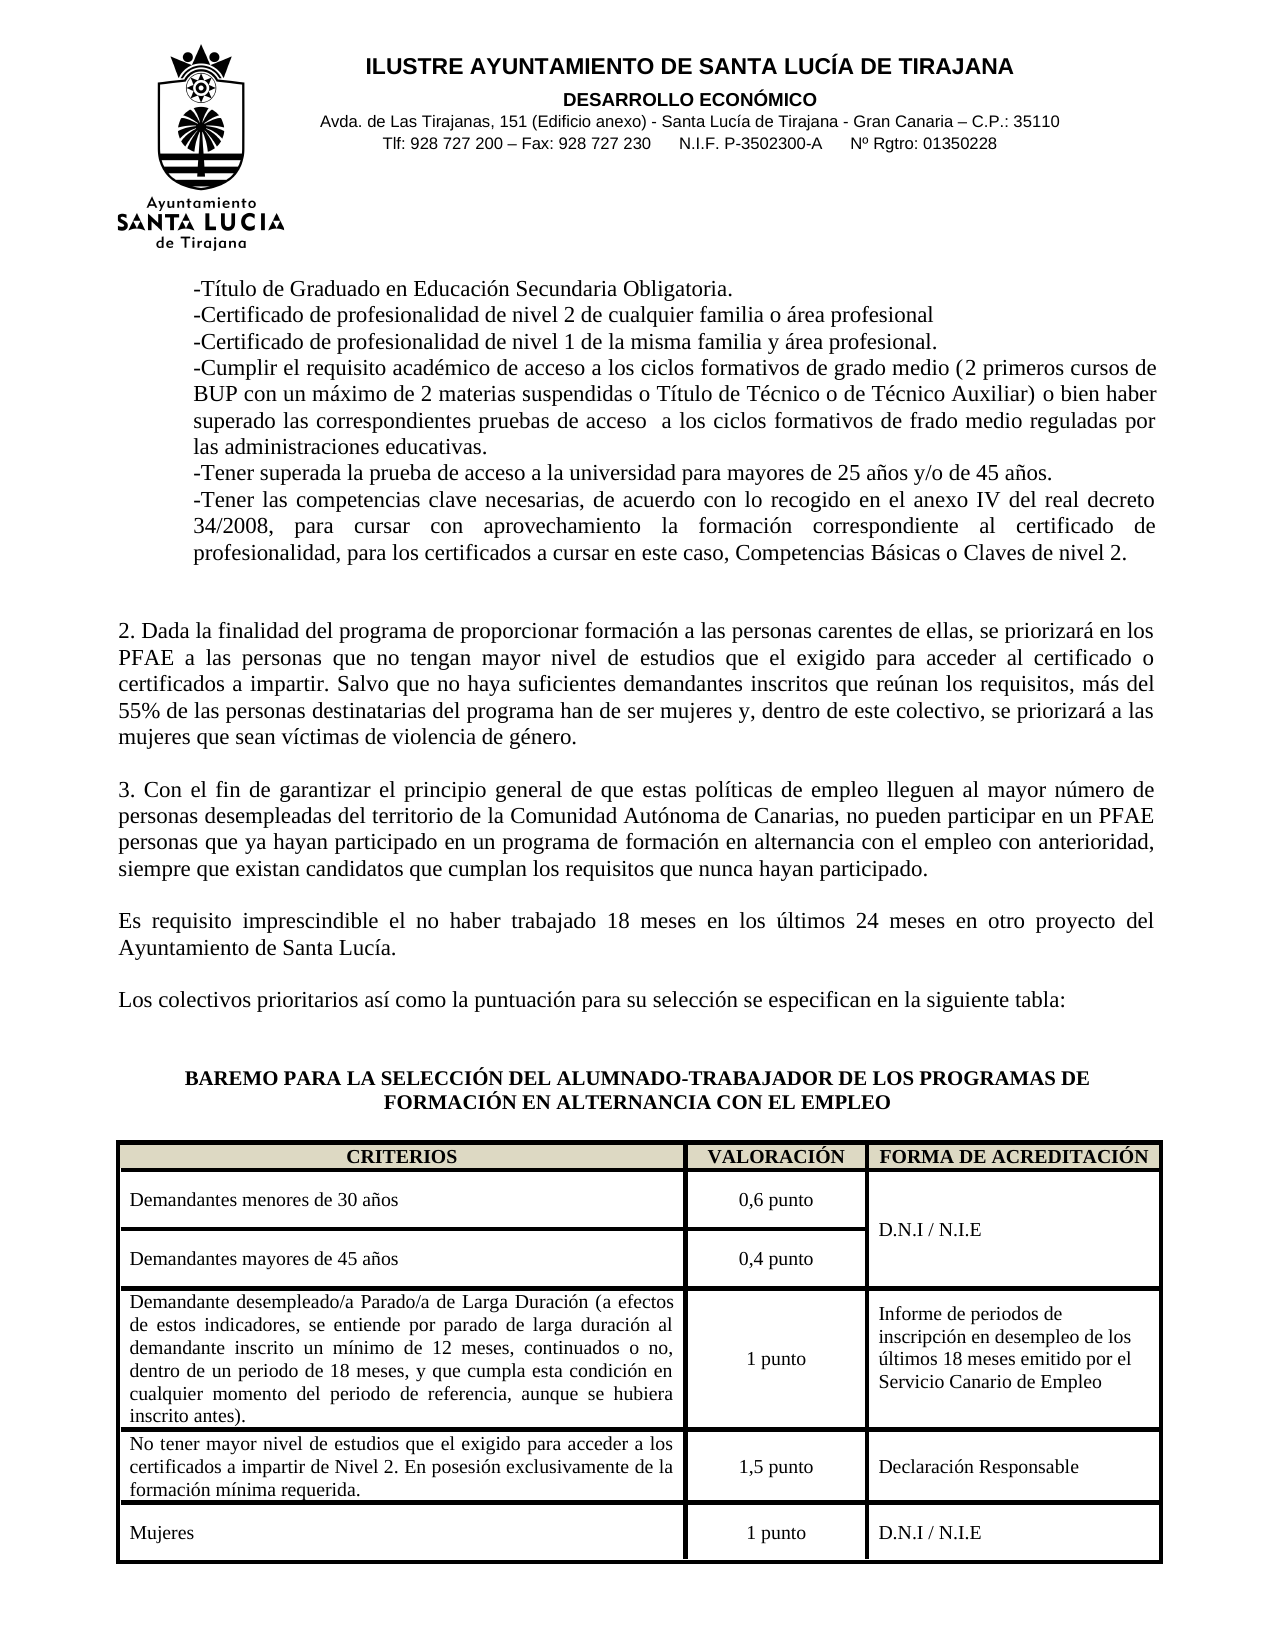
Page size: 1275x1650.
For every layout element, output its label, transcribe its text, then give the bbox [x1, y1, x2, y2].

table_cell 1 punto [688, 1291, 865, 1427]
table_cell 1,5 punto [688, 1432, 865, 1500]
text -Cumplir el requisito académico de acceso a los ciclos formativos de grado medio (2 primeros cursos de BUP con un máximo de 2 materias suspendidas o Título de Técnico o de Técnico Auxiliar) o bien haber superado las correspondientes pruebas de acceso a los ciclos formativos de frado medio reguladas por las administraciones educativas. [193, 354, 1157, 459]
table_cell Informe de periodos de inscripción en desempleo de los últimos 18 meses emitido por el Servicio Canario de Empleo [869, 1291, 1159, 1427]
text -Certificado de profesionalidad de nivel 2 de cualquier familia o área profesional [193, 301, 1157, 328]
text BAREMO PARA LA SELECCIÓN DEL ALUMNADO-TRABAJADOR DE LOS PROGRAMAS DE FORMACIÓN EN ALTERNANCIA CON EL EMPLEO [118, 1066, 1157, 1114]
text -Certificado de profesionalidad de nivel 1 de la misma familia y área profesional. [118, 328, 1157, 354]
table_header CRITERIOS [120, 1145, 683, 1168]
text -Tener las competencias clave necesarias, de acuerdo con lo recogido en el anexo IV del real decreto 34/2008, para cursar con aprovechamiento la formación correspondiente al certificado de profesionalidad, para los certificados a cursar en este caso, Competencias Básicas o Claves de nivel 2. [193, 486, 1157, 565]
table_cell 1 punto [688, 1505, 865, 1559]
table_cell Mujeres [120, 1501, 683, 1559]
table_cell D.N.I / N.I.E [869, 1172, 1159, 1286]
table_cell No tener mayor nivel de estudios que el exigido para acceder a los certificados a impartir de Nivel 2. En posesión exclusivamente de la formación mínima requerida. [120, 1428, 683, 1500]
text 3. Con el fin de garantizar el principio general de que estas políticas de empleo lleguen al mayor número de personas desempleadas del territorio de la Comunidad Autónoma de Canarias, no pueden participar en un PFAE personas que ya hayan participado en un programa de formación en alternancia con el empleo con anterioridad, siempre que existan candidatos que cumplan los requisitos que nunca hayan participado. [118, 776, 1157, 881]
table_cell Demandante desempleado/a Parado/a de Larga Duración (a efectos de estos indicadores, se entiende por parado de larga duración al demandante inscrito un mínimo de 12 meses, continuados o no, dentro de un periodo de 18 meses, y que cumpla esta condición en cualquier momento del periodo de referencia, aunque se hubiera inscrito antes). [120, 1287, 683, 1427]
table_cell Declaración Responsable [869, 1432, 1159, 1500]
table_cell 0,6 punto [688, 1172, 865, 1227]
text 2. Dada la finalidad del programa de proporcionar formación a las personas carentes de ellas, se priorizará en los PFAE a las personas que no tengan mayor nivel de estudios que el exigido para acceder al certificado o certificados a impartir. Salvo que no haya suficientes demandantes inscritos que reúnan los requisitos, más del 55% de las personas destinatarias del programa han de ser mujeres y, dentro de este colectivo, se priorizará a las mujeres que sean víctimas de violencia de género. [118, 618, 1157, 749]
table_cell D.N.I / N.I.E [869, 1505, 1159, 1559]
table_cell Demandantes menores de 30 años [120, 1169, 683, 1227]
table_header FORMA DE ACREDITACIÓN [869, 1145, 1159, 1168]
text Es requisito imprescindible el no haber trabajado 18 meses en los últimos 24 meses en otro proyecto del Ayuntamiento de Santa Lucía. [118, 907, 1157, 960]
text -Título de Graduado en Educación Secundaria Obligatoria. [193, 275, 1157, 301]
text -Tener superada la prueba de acceso a la universidad para mayores de 25 años y/o de 45 años. [193, 459, 1157, 486]
picture [117, 44, 285, 251]
table_cell 0,4 punto [688, 1231, 865, 1286]
table_header VALORACIÓN [688, 1145, 865, 1168]
text Los colectivos prioritarios así como la puntuación para su selección se especifican en la siguiente tabla: [118, 987, 1157, 1013]
table_cell Demandantes mayores de 45 años [120, 1228, 683, 1286]
